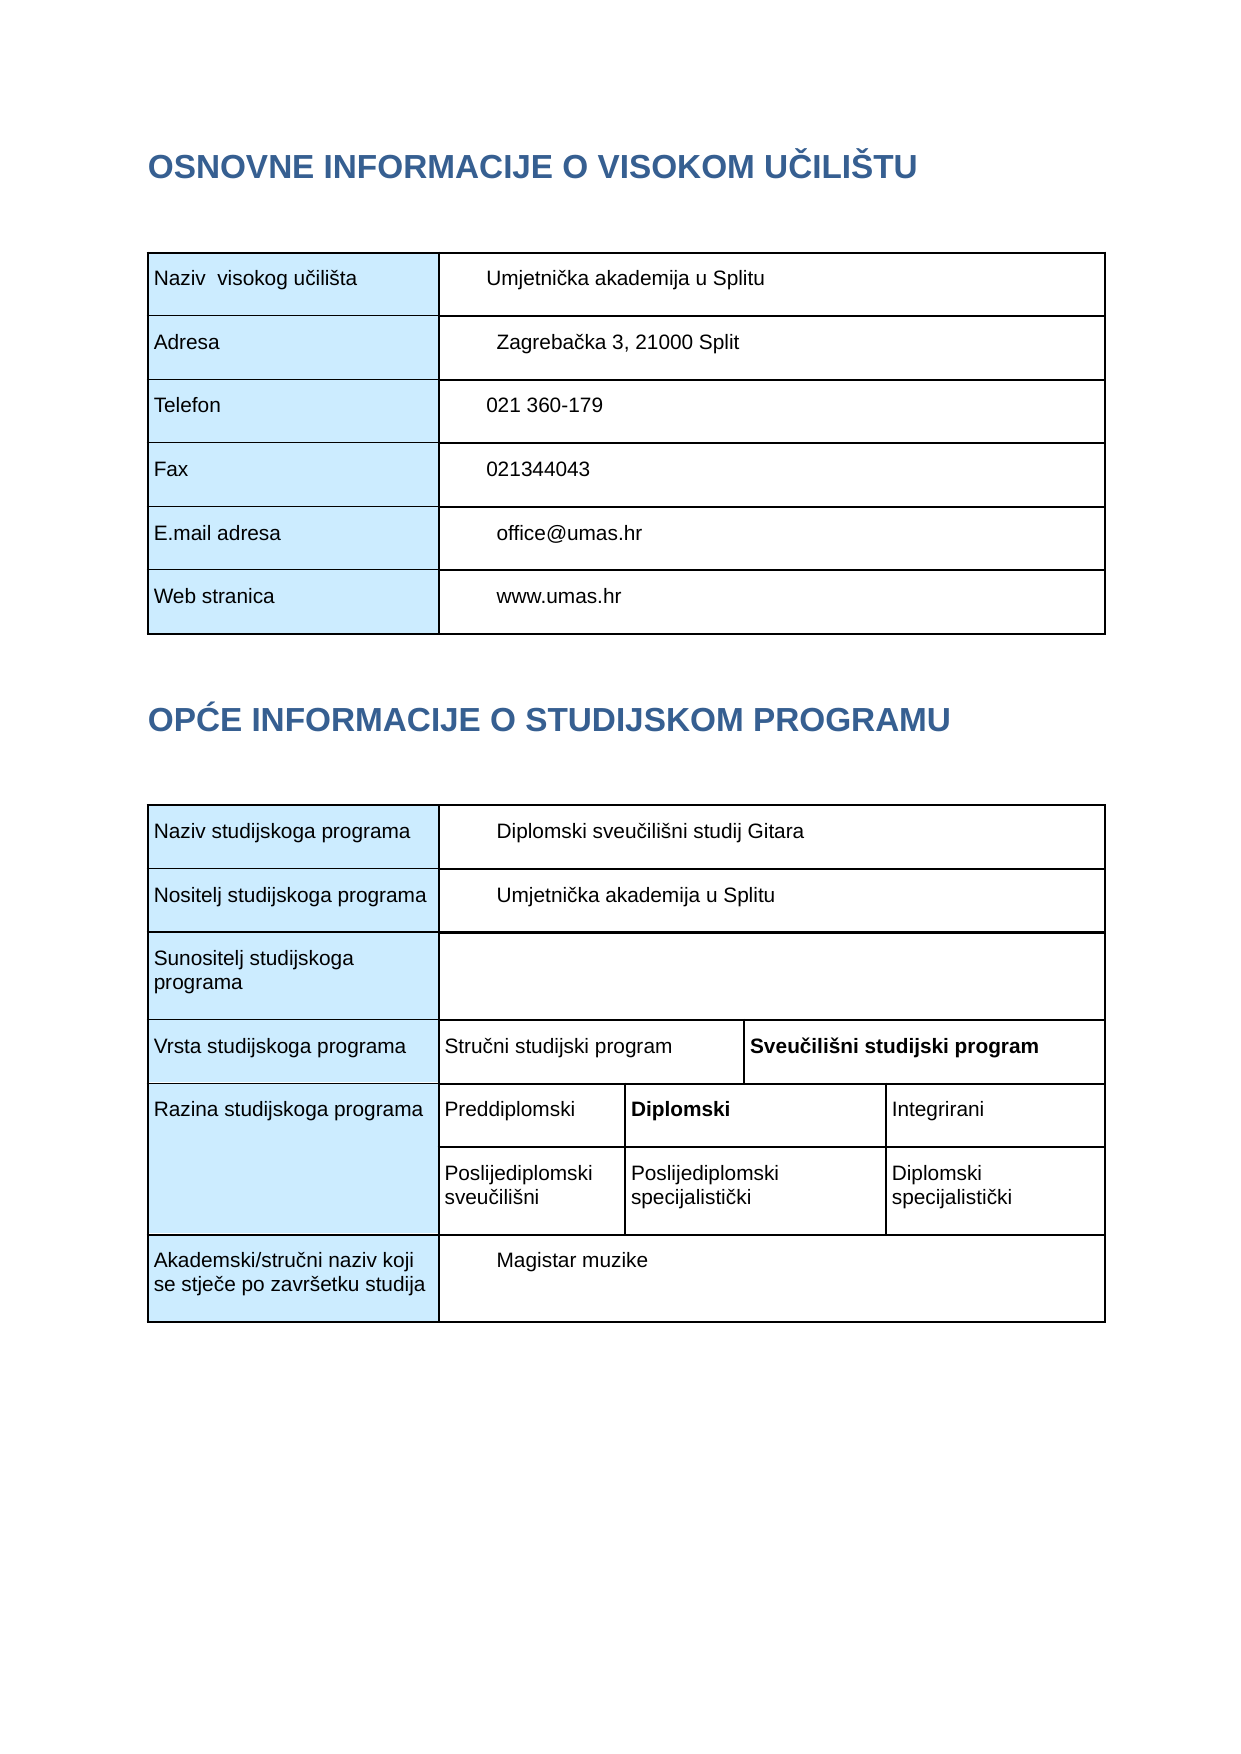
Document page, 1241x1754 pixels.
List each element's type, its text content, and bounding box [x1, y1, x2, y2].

text OSNOVNE INFORMACIJE O VISOKOM UČILIŠTU [148, 148, 1093, 186]
table_cell Telefon [149, 380, 438, 442]
table_cell 021 360-179 [440, 381, 1104, 442]
table_header Naziv visokog učilišta [149, 254, 438, 315]
table_cell [440, 934, 1104, 1019]
table_cell www.umas.hr [440, 571, 1104, 633]
table_cell Stručni studijski program [440, 1021, 743, 1082]
table_cell Preddiplomski [440, 1085, 624, 1146]
table_cell Akademski/stručni naziv koji se stječe po završetku studija [149, 1236, 438, 1321]
table_cell Poslijediplomski sveučilišni [440, 1148, 624, 1233]
table_cell Integrirani [887, 1085, 1104, 1146]
table_cell Fax [149, 443, 438, 506]
table_header Diplomski sveučilišni studij Gitara [440, 806, 1104, 868]
table_cell Sveučilišni studijski program [745, 1021, 1104, 1082]
table_cell Nositelj studijskoga programa [149, 869, 438, 931]
table_cell Umjetnička akademija u Splitu [440, 870, 1104, 931]
table_cell Adresa [149, 316, 438, 379]
table_cell Web stranica [149, 570, 438, 633]
table_cell Razina studijskoga programa [149, 1084, 438, 1233]
table_cell Diplomski [626, 1085, 885, 1146]
table_cell Vrsta studijskoga programa [149, 1020, 438, 1082]
table_cell 021344043 [440, 444, 1104, 506]
table_cell Sunositelj studijskoga programa [149, 933, 438, 1019]
table_header Naziv studijskoga programa [149, 806, 438, 868]
table_cell E.mail adresa [149, 507, 438, 569]
text OPĆE INFORMACIJE O STUDIJSKOM PROGRAMU [148, 700, 1093, 739]
table_cell office@umas.hr [440, 508, 1104, 569]
table_cell Magistar muzike [440, 1236, 1104, 1321]
table_cell Zagrebačka 3, 21000 Split [440, 317, 1104, 379]
table_cell Diplomski specijalistički [887, 1148, 1104, 1233]
table_header Umjetnička akademija u Splitu [440, 254, 1104, 315]
table_cell Poslijediplomski specijalistički [626, 1148, 885, 1233]
